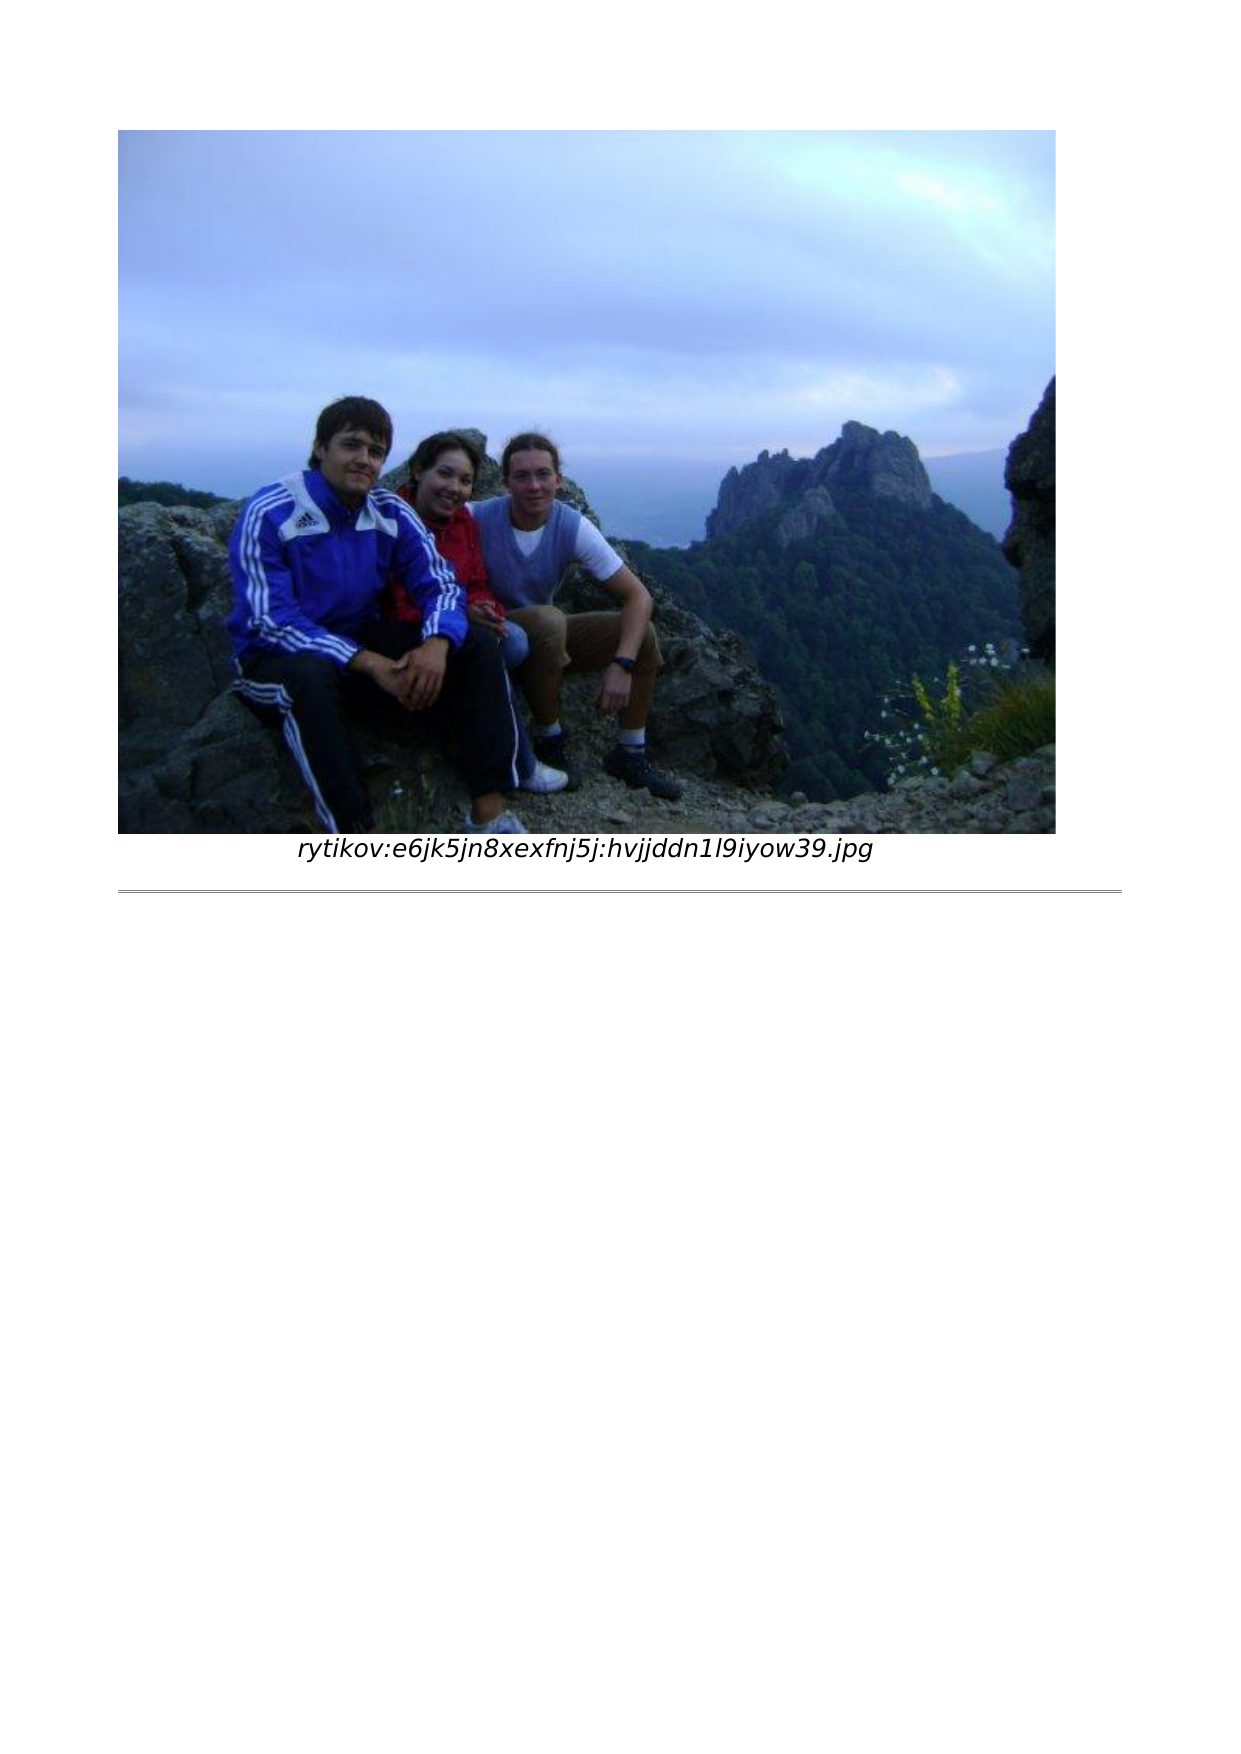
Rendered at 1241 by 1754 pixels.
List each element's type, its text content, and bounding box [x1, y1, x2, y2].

text rytikov:e6jk5jn8xexfnj5j:hvjjddn1l9iyow39.jpg [118, 834, 1056, 863]
picture [118, 130, 1056, 834]
